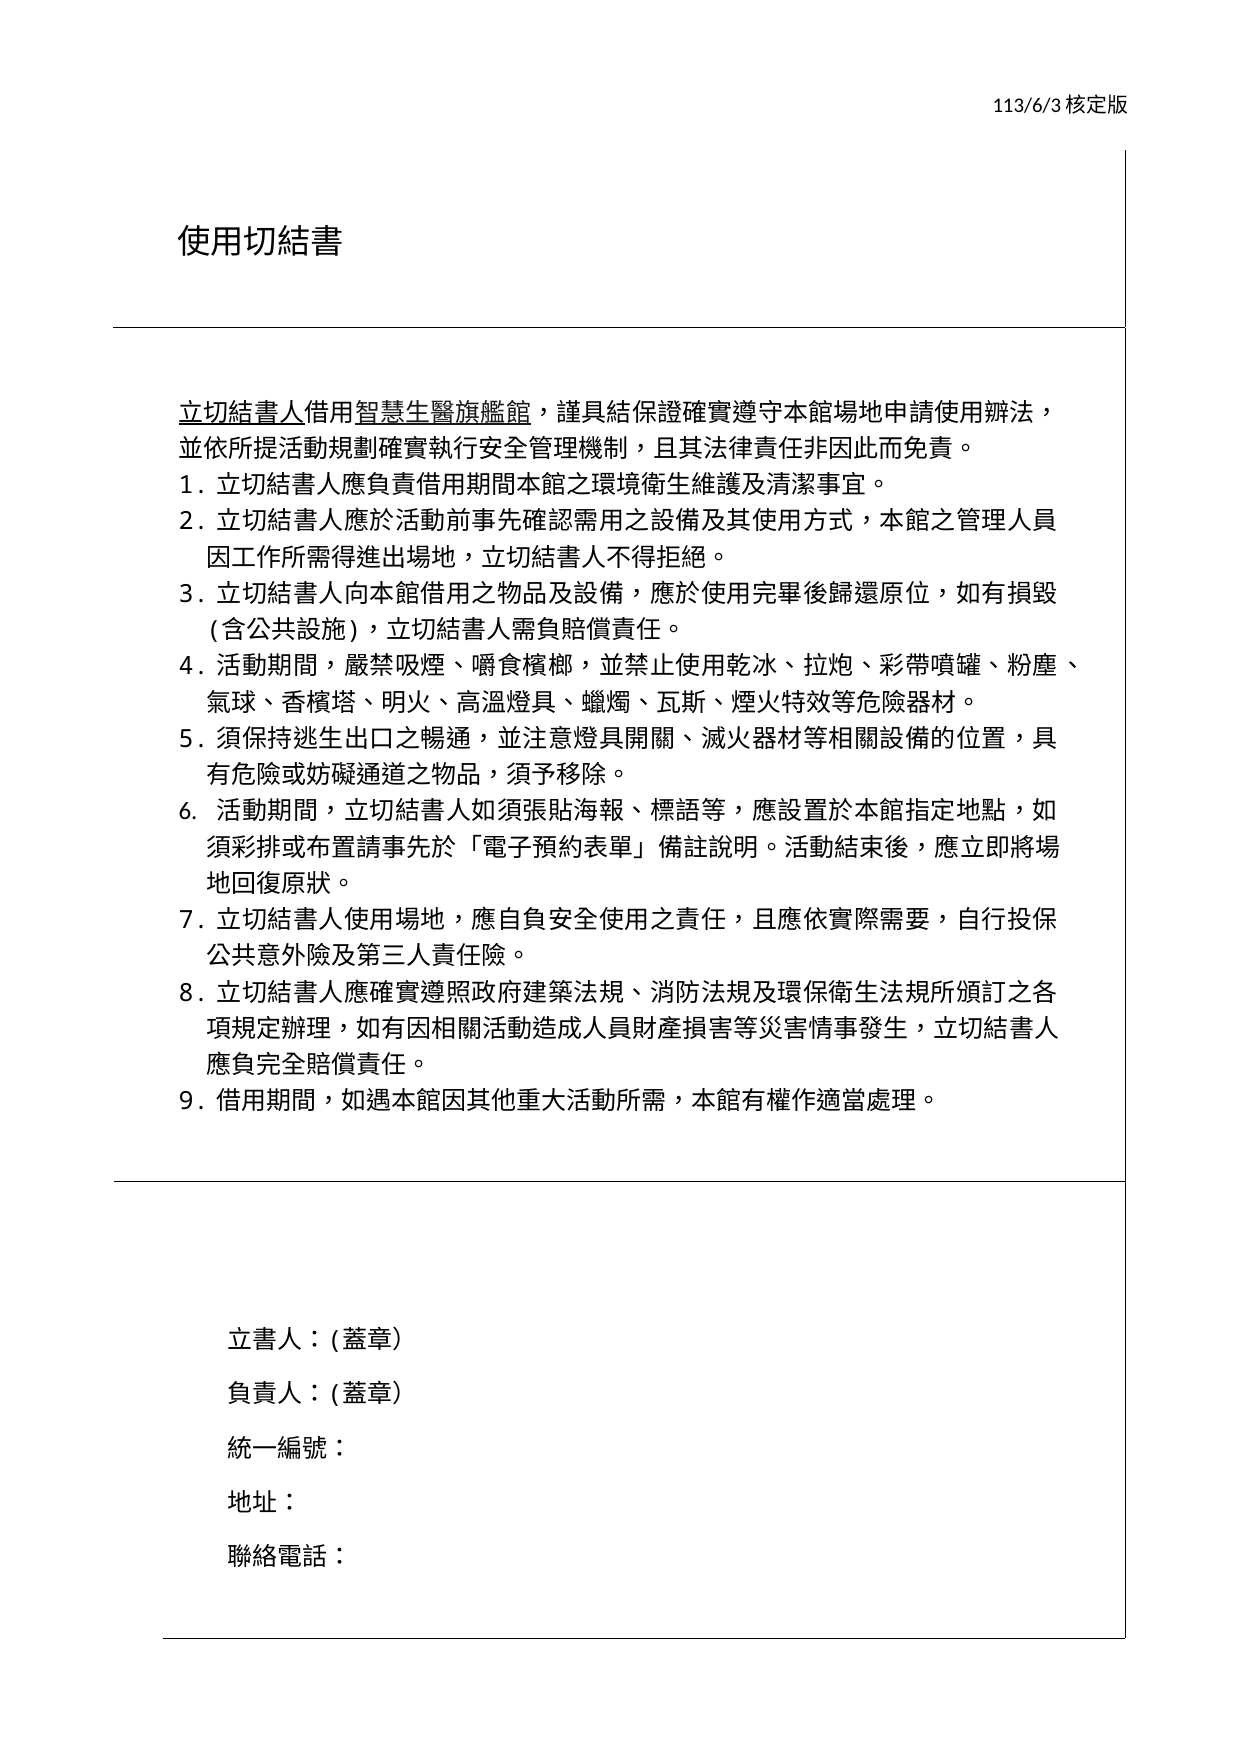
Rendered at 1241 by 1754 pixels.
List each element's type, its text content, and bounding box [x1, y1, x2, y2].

text 地址： [162, 1418, 1125, 1472]
text 負責人：(蓋章） [162, 1309, 1125, 1363]
list 立切結書人使用場地，應自負安全使用之責任，且應依實際需要，自行投保公共意外險及第三人責任險。 [114, 899, 1125, 972]
text 使用切結書 [112, 150, 1125, 327]
list 借用期間，如遇本館因其他重大活動所需，本館有權作適當處理。 [114, 1081, 1125, 1181]
text 立書人：(蓋章） [162, 1255, 1125, 1309]
list 活動期間，立切結書人如須張貼海報、標語等，應設置於本館指定地點，如須彩排或布置請事先於「電子預約表單」備註說明。活動結束後，應立即將場地回復原狀。 [114, 791, 1125, 899]
list 立切結書人應於活動前事先確認需用之設備及其使用方式，本館之管理人員因工作所需得進出場地，立切結書人不得拒絕。 [114, 501, 1125, 573]
text 立切結書人借用智慧生醫旗艦館，謹具結保證確實遵守本館場地申請使用辧法，並依所提活動規劃確實執行安全管理機制，且其法律責任非因此而免責。 [114, 327, 1125, 464]
list 須保持逃生出口之暢通，並注意燈具開關、滅火器材等相關設備的位置，具有危險或妨礙通道之物品，須予移除。 [114, 718, 1125, 791]
text 統一編號： [162, 1363, 1125, 1418]
list 立切結書人向本館借用之物品及設備，應於使用完畢後歸還原位，如有損毀(含公共設施)，立切結書人需負賠償責任。 [114, 573, 1125, 646]
list 立切結書人應確實遵照政府建築法規、消防法規及環保衛生法規所頒訂之各項規定辦理，如有因相關活動造成人員財產損害等災害情事發生，立切結書人應負完全賠償責任。 [114, 972, 1125, 1081]
list 立切結書人應負責借用期間本館之環境衛生維護及清潔事宜。 [114, 464, 1125, 501]
text 聯絡電話： [162, 1472, 1125, 1638]
list 活動期間，嚴禁吸煙、嚼食檳榔，並禁止使用乾冰、拉炮、彩帶噴罐、粉塵、氣球、香檳塔、明火、高溫燈具、蠟燭、瓦斯、煙火特效等危險器材。 [114, 646, 1125, 718]
